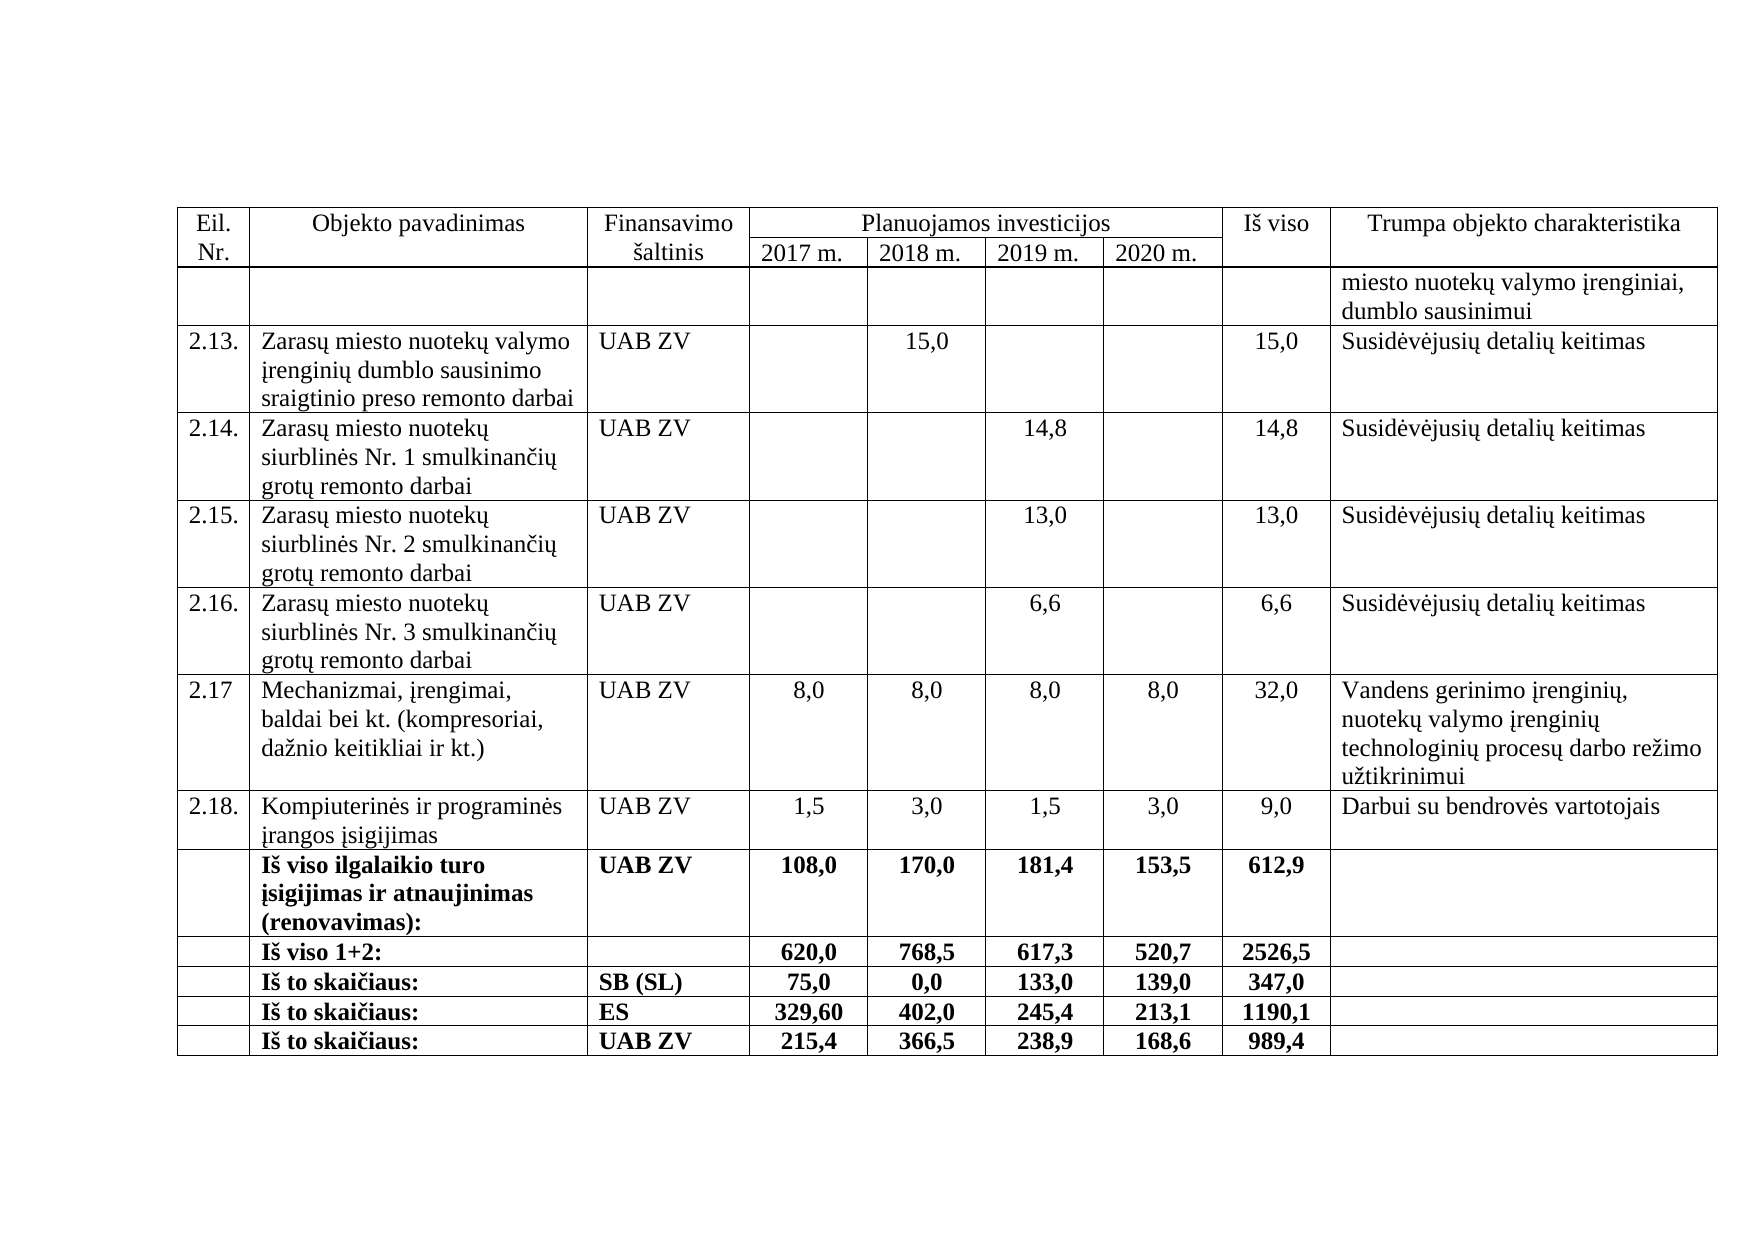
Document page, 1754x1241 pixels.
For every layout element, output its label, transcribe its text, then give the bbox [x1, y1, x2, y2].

table_cell 1,5 [986, 791, 1103, 849]
table_cell 2017 m. [750, 238, 867, 266]
table_cell 612,9 [1223, 850, 1330, 936]
table_cell 153,5 [1104, 850, 1222, 936]
table_cell Mechanizmai, įrengimai, baldai bei kt. (kompresoriai, dažnio keitikliai ir kt.) [250, 675, 587, 790]
table_cell Kompiuterinės ir programinės įrangos įsigijimas [250, 791, 587, 849]
table_header Finansavimo šaltinis [588, 208, 749, 266]
table_cell 133,0 [986, 967, 1103, 996]
table_cell [178, 268, 249, 325]
table_cell 2526,5 [1223, 937, 1330, 966]
table_cell Iš viso ilgalaikio turo įsigijimas ir atnaujinimas (renovavimas): [250, 850, 587, 936]
table_cell UAB ZV [588, 413, 749, 499]
table_cell 347,0 [1223, 967, 1330, 996]
table_cell 366,5 [868, 1026, 985, 1055]
table_cell 15,0 [868, 326, 985, 412]
table_cell [986, 326, 1103, 412]
table_cell [178, 937, 249, 966]
table_header Planuojamos investicijos [750, 208, 1222, 237]
table_header Trumpa objekto charakteristika [1331, 208, 1717, 266]
table_cell [986, 268, 1103, 325]
table_cell [1104, 501, 1222, 587]
table_cell UAB ZV [588, 501, 749, 587]
table_cell 15,0 [1223, 326, 1330, 412]
table_cell Iš to skaičiaus: [250, 1026, 587, 1055]
table_cell UAB ZV [588, 791, 749, 849]
table_cell [750, 268, 867, 325]
table_cell [1104, 326, 1222, 412]
table_cell Vandens gerinimo įrenginių, nuotekų valymo įrenginių technologinių procesų darbo režimo užtikrinimui [1331, 675, 1717, 790]
table_cell 2.16. [178, 588, 249, 674]
table_cell Iš to skaičiaus: [250, 997, 587, 1025]
table_cell UAB ZV [588, 326, 749, 412]
table_cell 139,0 [1104, 967, 1222, 996]
table_cell miesto nuotekų valymo įrenginiai, dumblo sausinimui [1331, 268, 1717, 325]
table_cell 8,0 [986, 675, 1103, 790]
table_cell 9,0 [1223, 791, 1330, 849]
table_cell 8,0 [1104, 675, 1222, 790]
table_cell [868, 501, 985, 587]
table_cell UAB ZV [588, 588, 749, 674]
table_cell [750, 326, 867, 412]
table_cell [868, 588, 985, 674]
table_cell 0,0 [868, 967, 985, 996]
table_cell ES [588, 997, 749, 1025]
table_cell [178, 850, 249, 936]
table_cell [750, 588, 867, 674]
table_cell 2.13. [178, 326, 249, 412]
table_cell 6,6 [1223, 588, 1330, 674]
table_cell 2020 m. [1104, 238, 1222, 266]
table_cell Iš viso 1+2: [250, 937, 587, 966]
table_cell [1104, 588, 1222, 674]
table_cell 108,0 [750, 850, 867, 936]
table_cell [250, 268, 587, 325]
table_cell 768,5 [868, 937, 985, 966]
table_cell [750, 501, 867, 587]
table_cell 2.18. [178, 791, 249, 849]
table_cell 32,0 [1223, 675, 1330, 790]
table_cell [1331, 1026, 1717, 1055]
table_cell [1104, 413, 1222, 499]
table_cell 213,1 [1104, 997, 1222, 1025]
table_cell 170,0 [868, 850, 985, 936]
table_cell 617,3 [986, 937, 1103, 966]
table_cell 3,0 [868, 791, 985, 849]
table_cell 238,9 [986, 1026, 1103, 1055]
table_cell 14,8 [986, 413, 1103, 499]
table_cell 2019 m. [986, 238, 1103, 266]
table_cell 2.14. [178, 413, 249, 499]
table_cell 6,6 [986, 588, 1103, 674]
table_cell Zarasų miesto nuotekų valymo įrenginių dumblo sausinimo sraigtinio preso remonto darbai [250, 326, 587, 412]
table_cell 215,4 [750, 1026, 867, 1055]
table_cell 620,0 [750, 937, 867, 966]
table_cell 8,0 [750, 675, 867, 790]
table_cell [178, 967, 249, 996]
table_cell Susidėvėjusių detalių keitimas [1331, 588, 1717, 674]
table_cell [868, 413, 985, 499]
table_cell 3,0 [1104, 791, 1222, 849]
table_cell [1223, 268, 1330, 325]
table_cell [588, 268, 749, 325]
table_cell 989,4 [1223, 1026, 1330, 1055]
table_cell Susidėvėjusių detalių keitimas [1331, 413, 1717, 499]
table_header Iš viso [1223, 208, 1330, 266]
table_cell [1331, 997, 1717, 1025]
table_cell 13,0 [1223, 501, 1330, 587]
table_cell 1,5 [750, 791, 867, 849]
table_cell [1331, 937, 1717, 966]
table_cell [1331, 967, 1717, 996]
table_cell [178, 1026, 249, 1055]
table_cell [868, 268, 985, 325]
table_cell UAB ZV [588, 675, 749, 790]
table_cell Iš to skaičiaus: [250, 967, 587, 996]
table_cell 402,0 [868, 997, 985, 1025]
table_cell 245,4 [986, 997, 1103, 1025]
table_cell Zarasų miesto nuotekų siurblinės Nr. 3 smulkinančių grotų remonto darbai [250, 588, 587, 674]
table_cell 168,6 [1104, 1026, 1222, 1055]
table_cell 1190,1 [1223, 997, 1330, 1025]
table_cell 2018 m. [868, 238, 985, 266]
table_cell Susidėvėjusių detalių keitimas [1331, 326, 1717, 412]
table_cell 181,4 [986, 850, 1103, 936]
table_cell Zarasų miesto nuotekų siurblinės Nr. 2 smulkinančių grotų remonto darbai [250, 501, 587, 587]
table_cell 13,0 [986, 501, 1103, 587]
table_cell [1331, 850, 1717, 936]
table_cell SB (SL) [588, 967, 749, 996]
table_cell Susidėvėjusių detalių keitimas [1331, 501, 1717, 587]
table_cell 2.15. [178, 501, 249, 587]
table_cell [178, 997, 249, 1025]
table_cell [588, 937, 749, 966]
table_header Objekto pavadinimas [250, 208, 587, 266]
table_cell 329,60 [750, 997, 867, 1025]
table_header Eil. Nr. [178, 208, 249, 266]
table_cell 8,0 [868, 675, 985, 790]
table_cell UAB ZV [588, 850, 749, 936]
table_cell [750, 413, 867, 499]
table_cell [1104, 268, 1222, 325]
table_cell 75,0 [750, 967, 867, 996]
table_cell Zarasų miesto nuotekų siurblinės Nr. 1 smulkinančių grotų remonto darbai [250, 413, 587, 499]
table_cell 14,8 [1223, 413, 1330, 499]
table_cell 2.17 [178, 675, 249, 790]
table_cell 520,7 [1104, 937, 1222, 966]
table_cell UAB ZV [588, 1026, 749, 1055]
table_cell Darbui su bendrovės vartotojais [1331, 791, 1717, 849]
